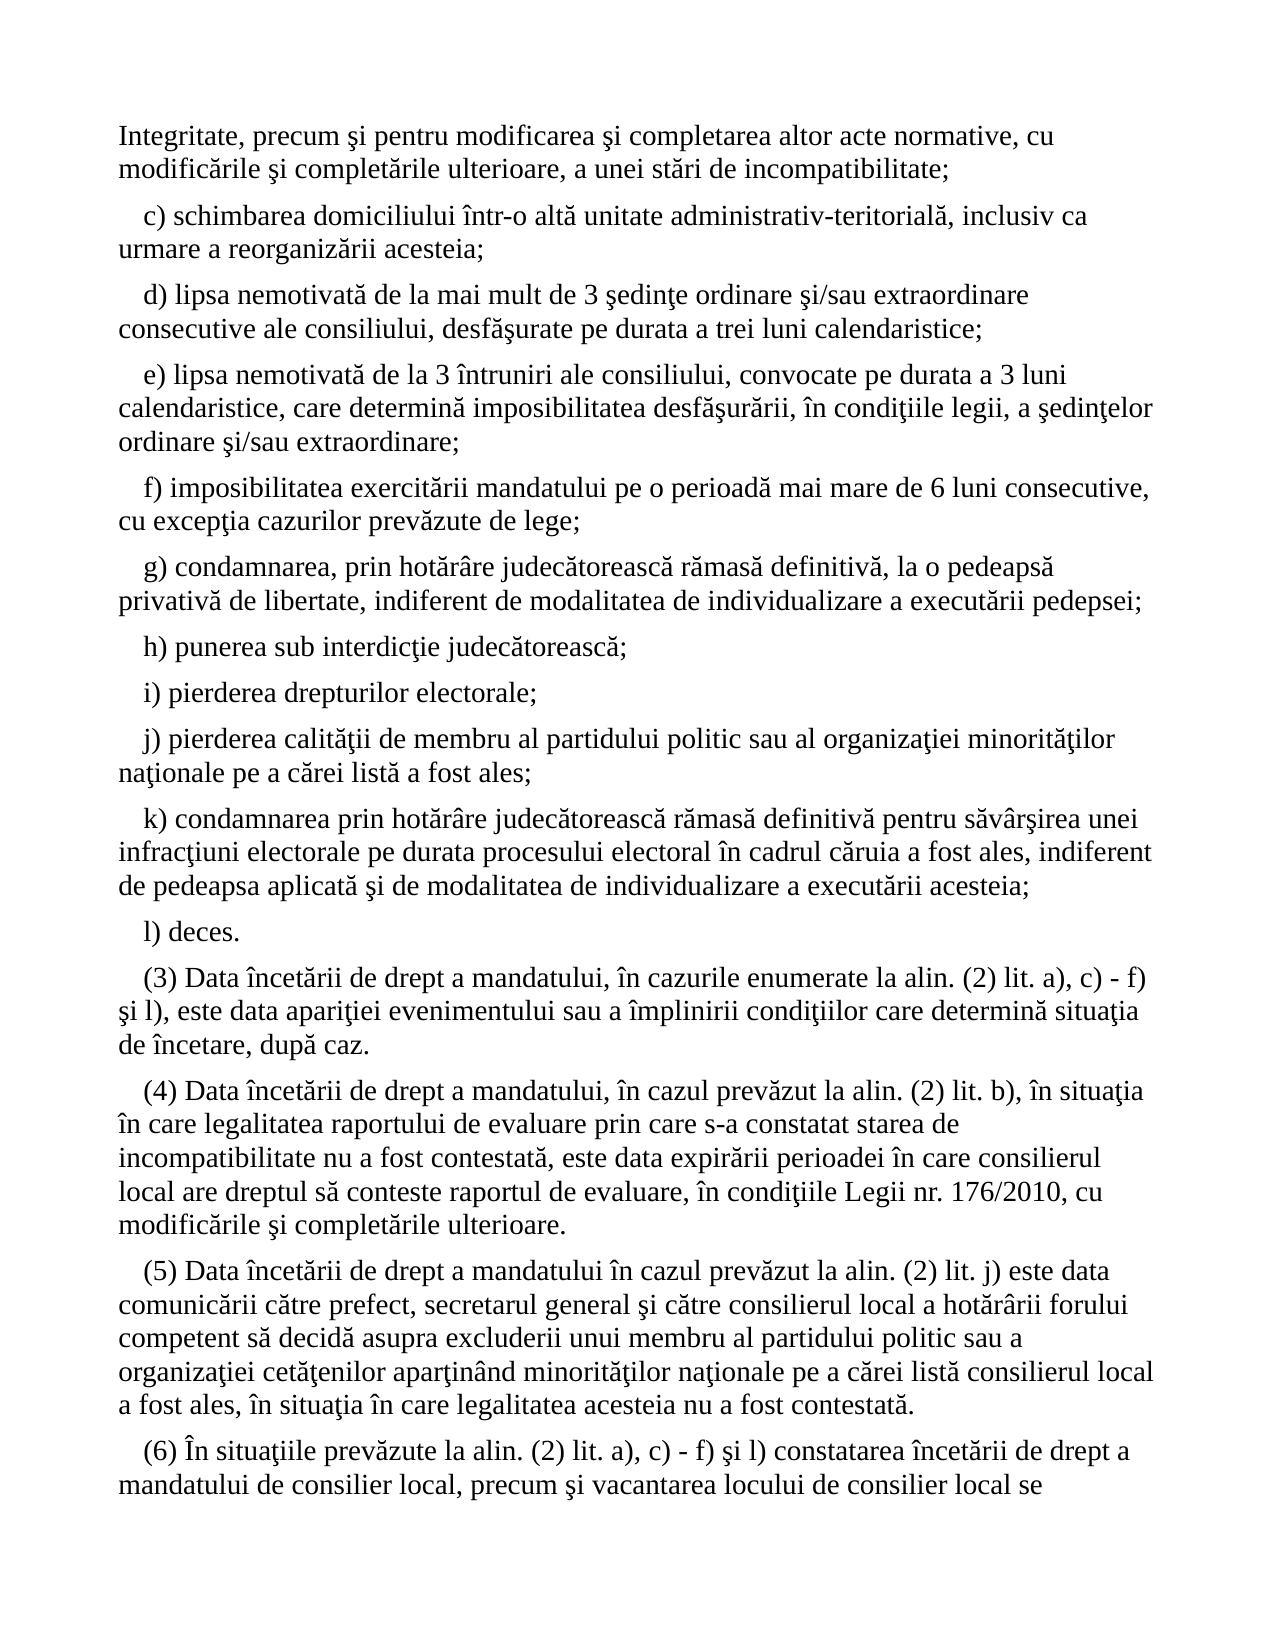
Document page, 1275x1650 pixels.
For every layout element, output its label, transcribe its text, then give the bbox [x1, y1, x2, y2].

text c) schimbarea domiciliului într-o altă unitate administrativ-teritorială, inclusiv ca urmare a reorganizării acesteia; [118, 198, 1157, 265]
text k) condamnarea prin hotărâre judecătorească rămasă definitivă pentru săvârşirea unei infracţiuni electorale pe durata procesului electoral în cadrul căruia a fost ales, indiferent de pedeapsa aplicată şi de modalitatea de individualizare a executării acesteia; [118, 801, 1157, 901]
text (3) Data încetării de drept a mandatului, în cazurile enumerate la alin. (2) lit. a), c) - f) şi l), este data apariţiei evenimentului sau a împlinirii condiţiilor care determină situaţia de încetare, după caz. [118, 960, 1157, 1061]
text l) deces. [118, 914, 1157, 947]
text (6) În situaţiile prevăzute la alin. (2) lit. a), c) - f) şi l) constatarea încetării de drept a mandatului de consilier local, precum şi vacantarea locului de consilier local se [118, 1433, 1157, 1501]
text (5) Data încetării de drept a mandatului în cazul prevăzut la alin. (2) lit. j) este data comunicării către prefect, secretarul general şi către consilierul local a hotărârii forului competent să decidă asupra excluderii unui membru al partidului politic sau a organizaţiei cetăţenilor aparţinând minorităţilor naţionale pe a cărei listă consilierul local a fost ales, în situaţia în care legalitatea acesteia nu a fost contestată. [118, 1253, 1157, 1421]
text (4) Data încetării de drept a mandatului, în cazul prevăzut la alin. (2) lit. b), în situaţia în care legalitatea raportului de evaluare prin care s-a constatat starea de incompatibilitate nu a fost contestată, este data expirării perioadei în care consilierul local are dreptul să conteste raportul de evaluare, în condiţiile Legii nr. 176/2010, cu modificările şi completările ulterioare. [118, 1073, 1157, 1241]
text g) condamnarea, prin hotărâre judecătorească rămasă definitivă, la o pedeapsă privativă de libertate, indiferent de modalitatea de individualizare a executării pedepsei; [118, 549, 1157, 617]
text f) imposibilitatea exercitării mandatului pe o perioadă mai mare de 6 luni consecutive, cu excepţia cazurilor prevăzute de lege; [118, 470, 1157, 537]
text j) pierderea calităţii de membru al partidului politic sau al organizaţiei minorităţilor naţionale pe a cărei listă a fost ales; [118, 721, 1157, 788]
text h) punerea sub interdicţie judecătorească; [118, 629, 1157, 663]
text i) pierderea drepturilor electorale; [118, 675, 1157, 709]
text d) lipsa nemotivată de la mai mult de 3 şedinţe ordinare şi/sau extraordinare consecutive ale consiliului, desfăşurate pe durata a trei luni calendaristice; [118, 277, 1157, 344]
text e) lipsa nemotivată de la 3 întruniri ale consiliului, convocate pe durata a 3 luni calendaristice, care determină imposibilitatea desfăşurării, în condiţiile legii, a şedinţelor ordinare şi/sau extraordinare; [118, 357, 1157, 457]
text Integritate, precum şi pentru modificarea şi completarea altor acte normative, cu modificările şi completările ulterioare, a unei stări de incompatibilitate; [118, 118, 1157, 185]
